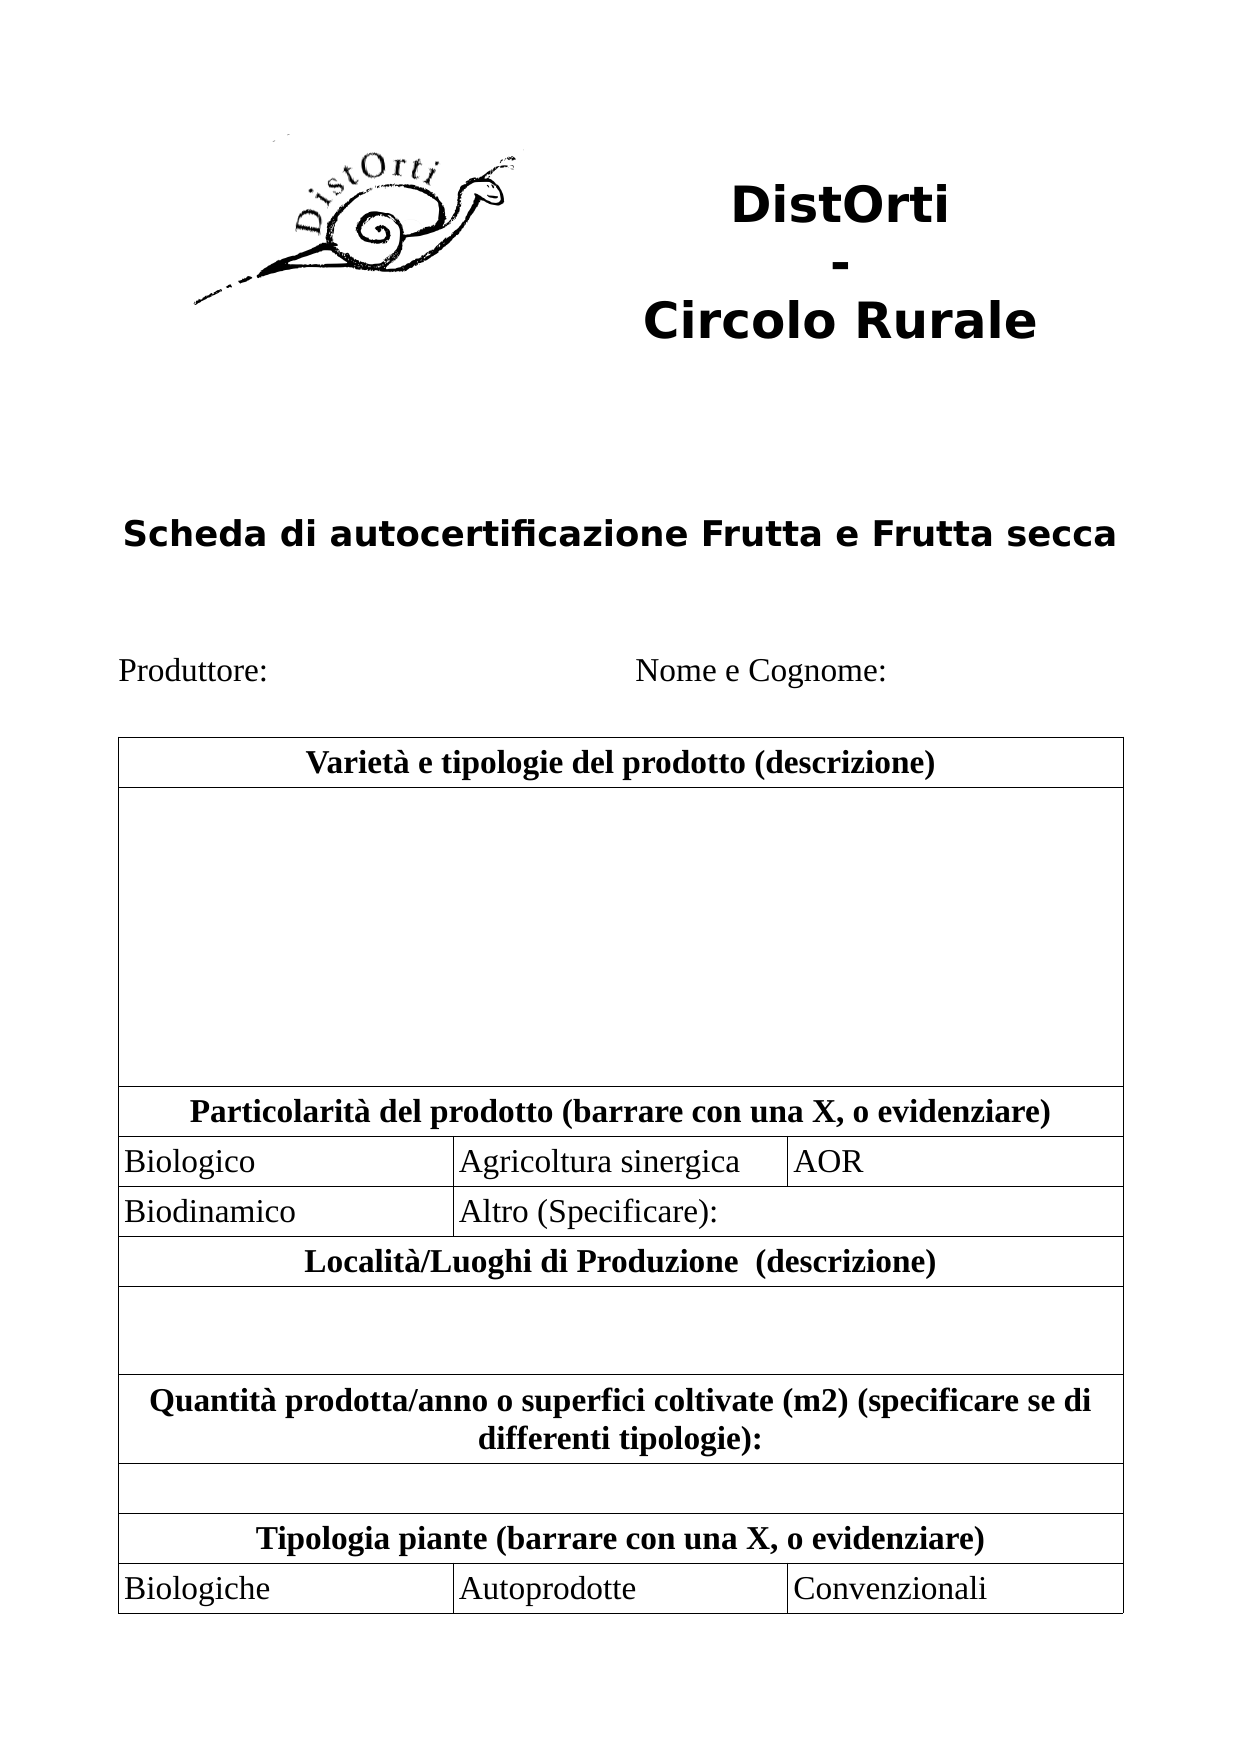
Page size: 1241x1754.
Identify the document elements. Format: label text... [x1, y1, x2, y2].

text - [557, 234, 1122, 292]
table_cell Biologico [119, 1137, 453, 1186]
table_cell [119, 1287, 1123, 1374]
table_cell Altro (Specificare): [454, 1187, 1123, 1236]
text Circolo Rurale [557, 292, 1122, 350]
text Produttore: Nome e Cognome: [118, 650, 1122, 689]
table_cell Biodinamico [119, 1187, 453, 1236]
table_cell [119, 1464, 1123, 1512]
table_cell AOR [788, 1137, 1123, 1186]
table_cell Tipologia piante (barrare con una X, o evidenziare) [119, 1514, 1123, 1562]
table_header Varietà e tipologie del prodotto (descrizione) [119, 738, 1123, 787]
table_cell Autoprodotte [454, 1564, 787, 1612]
text Scheda di autocertificazione Frutta e Frutta secca [118, 513, 1122, 554]
table_cell Quantità prodotta/anno o superfici coltivate (m2) (specificare se di differenti tipologie): [119, 1375, 1123, 1462]
text - [118, 234, 134, 292]
table_cell Biologiche [119, 1564, 453, 1612]
text DistOrti [557, 176, 1122, 234]
table_cell Particolarità del prodotto (barrare con una X, o evidenziare) [119, 1087, 1123, 1136]
text [118, 292, 134, 350]
table_cell Agricoltura sinergica [454, 1137, 787, 1186]
table_cell Convenzionali [788, 1564, 1123, 1612]
table_cell [119, 788, 1123, 1086]
table_cell Località/Luoghi di Produzione (descrizione) [119, 1237, 1123, 1286]
text [118, 176, 134, 234]
picture [134, 85, 557, 377]
